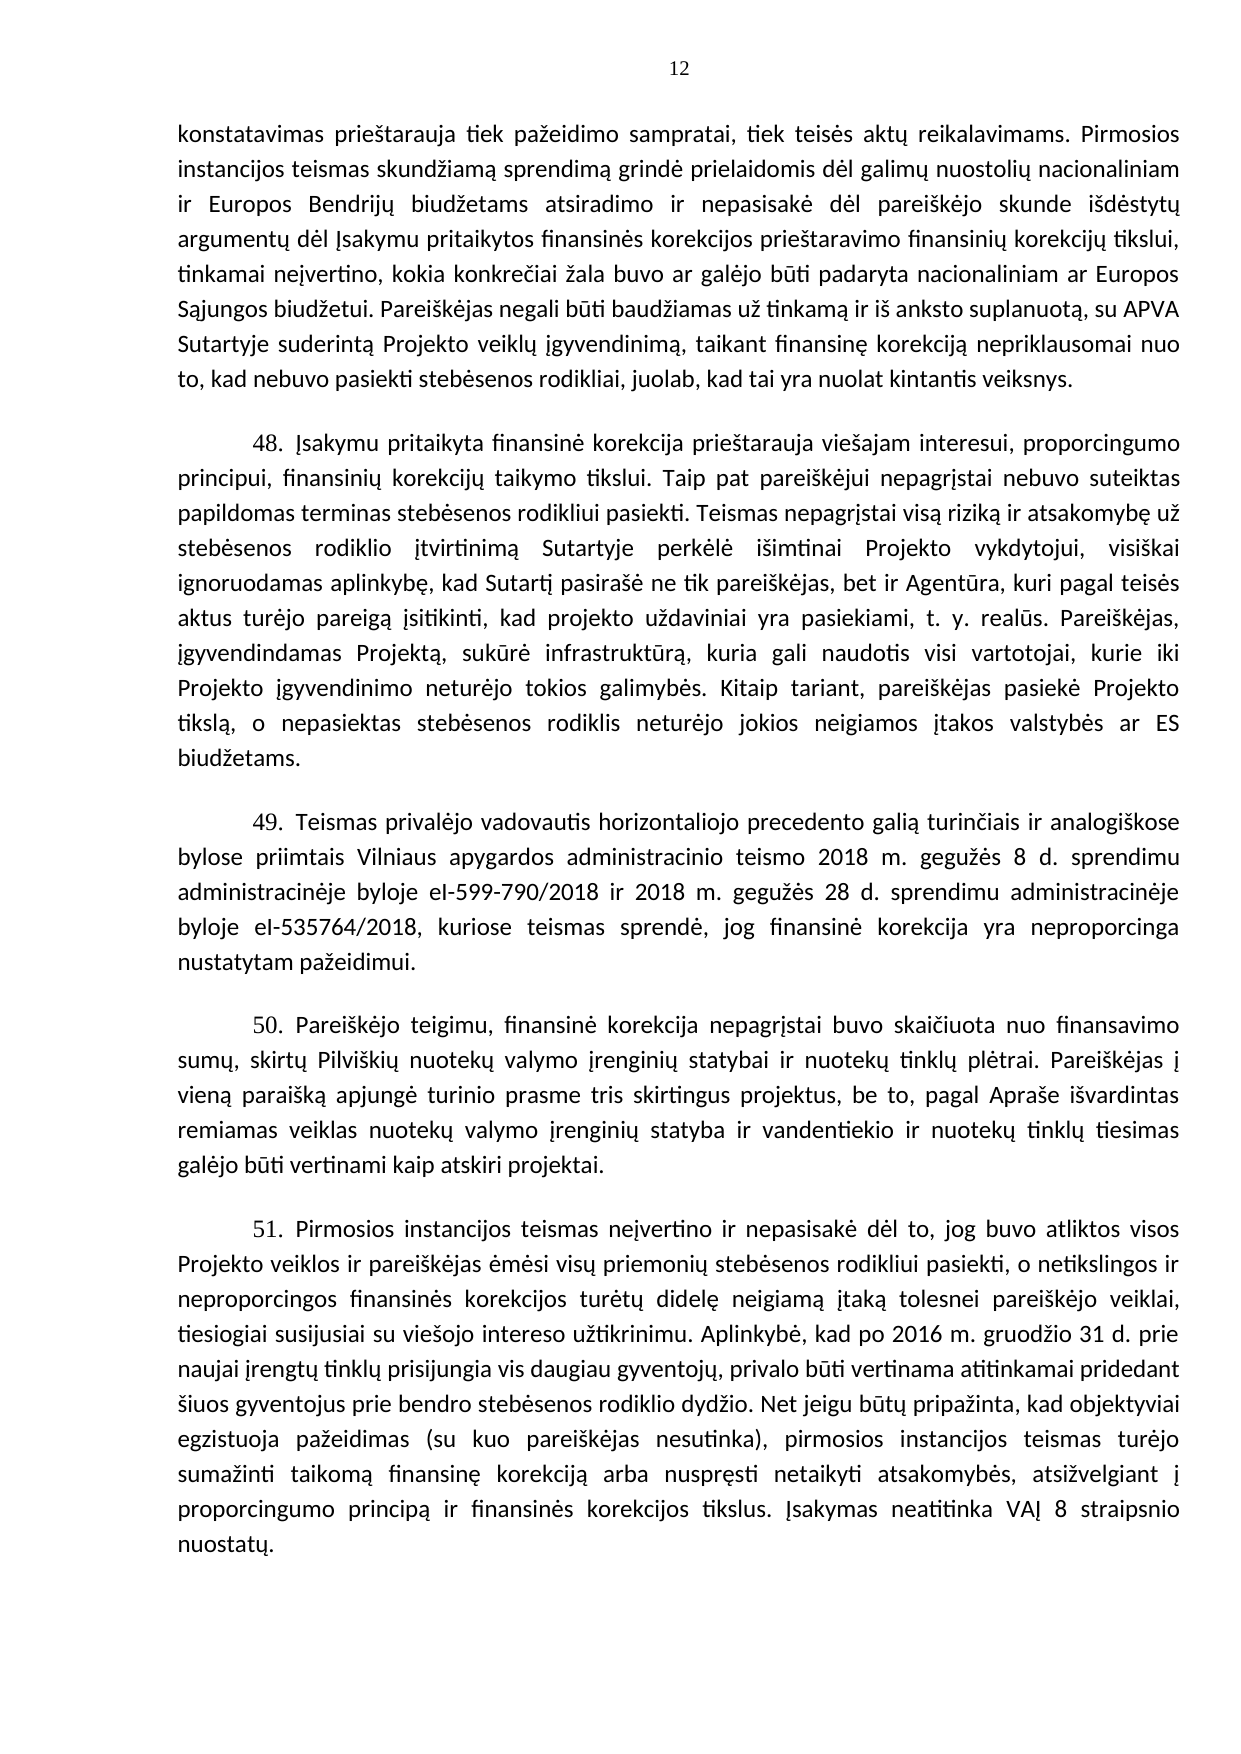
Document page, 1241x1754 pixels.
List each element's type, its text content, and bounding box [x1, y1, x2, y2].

text 51. Pirmosios instancijos teismas neįvertino ir nepasisakė dėl to, jog buvo atliktos visos Projekto veiklos ir pareiškėjas ėmėsi visų priemonių stebėsenos rodikliui pasiekti, o netikslingos ir neproporcingos finansinės korekcijos turėtų didelę neigiamą įtaką tolesnei pareiškėjo veiklai, tiesiogiai susijusiai su viešojo intereso užtikrinimu. Aplinkybė, kad po 2016 m. gruodžio 31 d. prie naujai įrengtų tinklų prisijungia vis daugiau gyventojų, privalo būti vertinama atitinkamai pridedant šiuos gyventojus prie bendro stebėsenos rodiklio dydžio. Net jeigu būtų pripažinta, kad objektyviai egzistuoja pažeidimas (su kuo pareiškėjas nesutinka), pirmosios instancijos teismas turėjo sumažinti taikomą finansinę korekciją arba nuspręsti netaikyti atsakomybės, atsižvelgiant į proporcingumo principą ir finansinės korekcijos tikslus. Įsakymas neatitinka VAĮ 8 straipsnio nuostatų. [177, 1213, 1181, 1559]
text 49. Teismas privalėjo vadovautis horizontaliojo precedento galią turinčiais ir analogiškose bylose priimtais Vilniaus apygardos administracinio teismo 2018 m. gegužės 8 d. sprendimu administracinėje byloje eI-599-790/2018 ir 2018 m. gegužės 28 d. sprendimu administracinėje byloje eI-535764/2018, kuriose teismas sprendė, jog finansinė korekcija yra neproporcinga nustatytam pažeidimui. [177, 806, 1181, 976]
text konstatavimas prieštarauja tiek pažeidimo sampratai, tiek teisės aktų reikalavimams. Pirmosios instancijos teismas skundžiamą sprendimą grindė prielaidomis dėl galimų nuostolių nacionaliniam ir Europos Bendrijų biudžetams atsiradimo ir nepasisakė dėl pareiškėjo skunde išdėstytų argumentų dėl Įsakymu pritaikytos finansinės korekcijos prieštaravimo finansinių korekcijų tikslui, tinkamai neįvertino, kokia konkrečiai žala buvo ar galėjo būti padaryta nacionaliniam ar Europos Sąjungos biudžetui. Pareiškėjas negali būti baudžiamas už tinkamą ir iš anksto suplanuotą, su APVA Sutartyje suderintą Projekto veiklų įgyvendinimą, taikant finansinę korekciją nepriklausomai nuo to, kad nebuvo pasiekti stebėsenos rodikliai, juolab, kad tai yra nuolat kintantis veiksnys. [177, 118, 1181, 394]
text 50. Pareiškėjo teigimu, finansinė korekcija nepagrįstai buvo skaičiuota nuo finansavimo sumų, skirtų Pilviškių nuotekų valymo įrenginių statybai ir nuotekų tinklų plėtrai. Pareiškėjas į vieną paraišką apjungė turinio prasme tris skirtingus projektus, be to, pagal Apraše išvardintas remiamas veiklas nuotekų valymo įrenginių statyba ir vandentiekio ir nuotekų tinklų tiesimas galėjo būti vertinami kaip atskiri projektai. [177, 1009, 1181, 1180]
text 48. Įsakymu pritaikyta finansinė korekcija prieštarauja viešajam interesui, proporcingumo principui, finansinių korekcijų taikymo tikslui. Taip pat pareiškėjui nepagrįstai nebuvo suteiktas papildomas terminas stebėsenos rodikliui pasiekti. Teismas nepagrįstai visą riziką ir atsakomybę už stebėsenos rodiklio įtvirtinimą Sutartyje perkėlė išimtinai Projekto vykdytojui, visiškai ignoruodamas aplinkybę, kad Sutartį pasirašė ne tik pareiškėjas, bet ir Agentūra, kuri pagal teisės aktus turėjo pareigą įsitikinti, kad projekto uždaviniai yra pasiekiami, t. y. realūs. Pareiškėjas, įgyvendindamas Projektą, sukūrė infrastruktūrą, kuria gali naudotis visi vartotojai, kurie iki Projekto įgyvendinimo neturėjo tokios galimybės. Kitaip tariant, pareiškėjas pasiekė Projekto tikslą, o nepasiektas stebėsenos rodiklis neturėjo jokios neigiamos įtakos valstybės ar ES biudžetams. [177, 427, 1181, 772]
